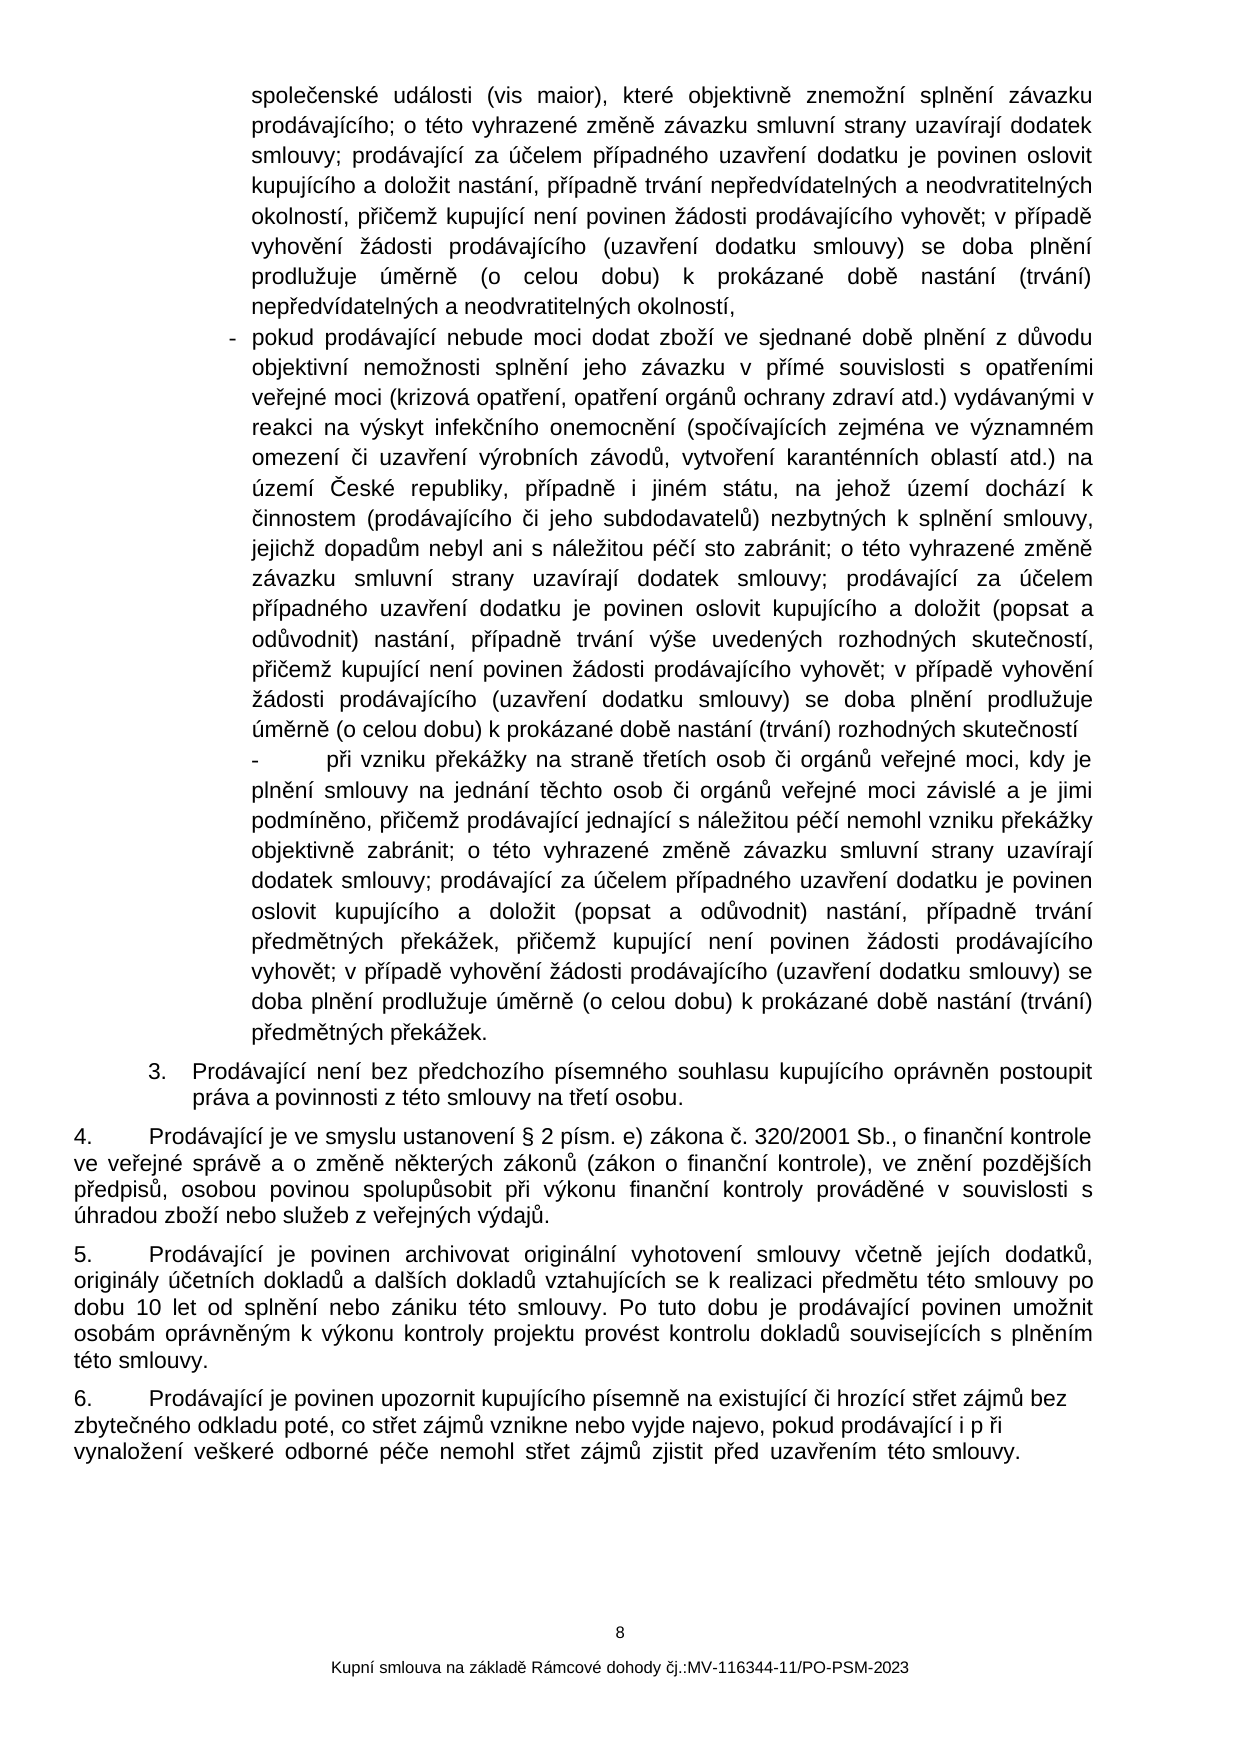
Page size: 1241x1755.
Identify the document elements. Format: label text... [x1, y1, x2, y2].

list Prodávající je ve smyslu ustanovení § 2 písm. e) zákona č. 320/2001 Sb., o finanční kontrole ve veřejné správě a o změně některých zákonů (zákon o finanční kontrole), ve znění pozdějších předpisů, osobou povinou spolupůsobit při výkonu finanční kontroly prováděné v souvislosti s úhradou zboží nebo služeb z veřejných výdajů. [74, 1123, 1093, 1229]
list Prodávající je povinen upozornit kupujícího písemně na existující či hrozící střet zájmů bez zbytečného odkladu poté, co střet zájmů vznikne nebo vyjde najevo, pokud prodávající i p ři vynaložení veškeré odborné péče nemohl střet zájmů zjistit před uzavřením této smlouvy. [74, 1385, 1110, 1464]
text společenské události (vis maior), které objektivně znemožní splnění závazku prodávajícího; o této vyhrazené změně závazku smluvní strany uzavírají dodatek smlouvy; prodávající za účelem případného uzavření dodatku je povinen oslovit kupujícího a doložit nastání, případně trvání nepředvídatelných a neodvratitelných okolností, přičemž kupující není povinen žádosti prodávajícího vyhovět; v případě vyhovění žádosti prodávajícího (uzavření dodatku smlouvy) se doba plnění prodlužuje úměrně (o celou dobu) k prokázané době nastání (trvání) nepředvídatelných a neodvratitelných okolností, [251, 82, 1093, 319]
list Prodávající není bez předchozího písemného souhlasu kupujícího oprávněn postoupit práva a povinnosti z této smlouvy na třetí osobu. [148, 1058, 1092, 1111]
list pokud prodávající nebude moci dodat zboží ve sjednané době plnění z důvodu objektivní nemožnosti splnění jeho závazku v přímé souvislosti s opatřeními veřejné moci (krizová opatření, opatření orgánů ochrany zdraví atd.) vydávanými v reakci na výskyt infekčního onemocnění (spočívajících zejména ve významném omezení či uzavření výrobních závodů, vytvoření karanténních oblastí atd.) na území České republiky, případně i jiném státu, na jehož území dochází k činnostem (prodávajícího či jeho subdodavatelů) nezbytných k splnění smlouvy, jejichž dopadům nebyl ani s náležitou péčí sto zabránit; o této vyhrazené změně závazku smluvní strany uzavírají dodatek smlouvy; prodávající za účelem případného uzavření dodatku je povinen oslovit kupujícího a doložit (popsat a odůvodnit) nastání, případně trvání výše uvedených rozhodných skutečností, přičemž kupující není povinen žádosti prodávajícího vyhovět; v případě vyhovění žádosti prodávajícího (uzavření dodatku smlouvy) se doba plnění prodlužuje úměrně (o celou dobu) k prokázané době nastání (trvání) rozhodných skutečností [229, 323, 1094, 743]
list Prodávající je povinen archivovat originální vyhotovení smlouvy včetně jejích dodatků, originály účetních dokladů a dalších dokladů vztahujících se k realizaci předmětu této smlouvy po dobu 10 let od splnění nebo zániku této smlouvy. Po tuto dobu je prodávající povinen umožnit osobám oprávněným k výkonu kontroly projektu provést kontrolu dokladů souvisejících s plněním této smlouvy. [74, 1241, 1093, 1373]
list při vzniku překážky na straně třetích osob či orgánů veřejné moci, kdy je plnění smlouvy na jednání těchto osob či orgánů veřejné moci závislé a je jimi podmíněno, přičemž prodávající jednající s náležitou péčí nemohl vzniku překážky objektivně zabránit; o této vyhrazené změně závazku smluvní strany uzavírají dodatek smlouvy; prodávající za účelem případného uzavření dodatku je povinen oslovit kupujícího a doložit (popsat a odůvodnit) nastání, případně trvání předmětných překážek, přičemž kupující není povinen žádosti prodávajícího vyhovět; v případě vyhovění žádosti prodávajícího (uzavření dodatku smlouvy) se doba plnění prodlužuje úměrně (o celou dobu) k prokázané době nastání (trvání) předmětných překážek. [251, 746, 1093, 1045]
